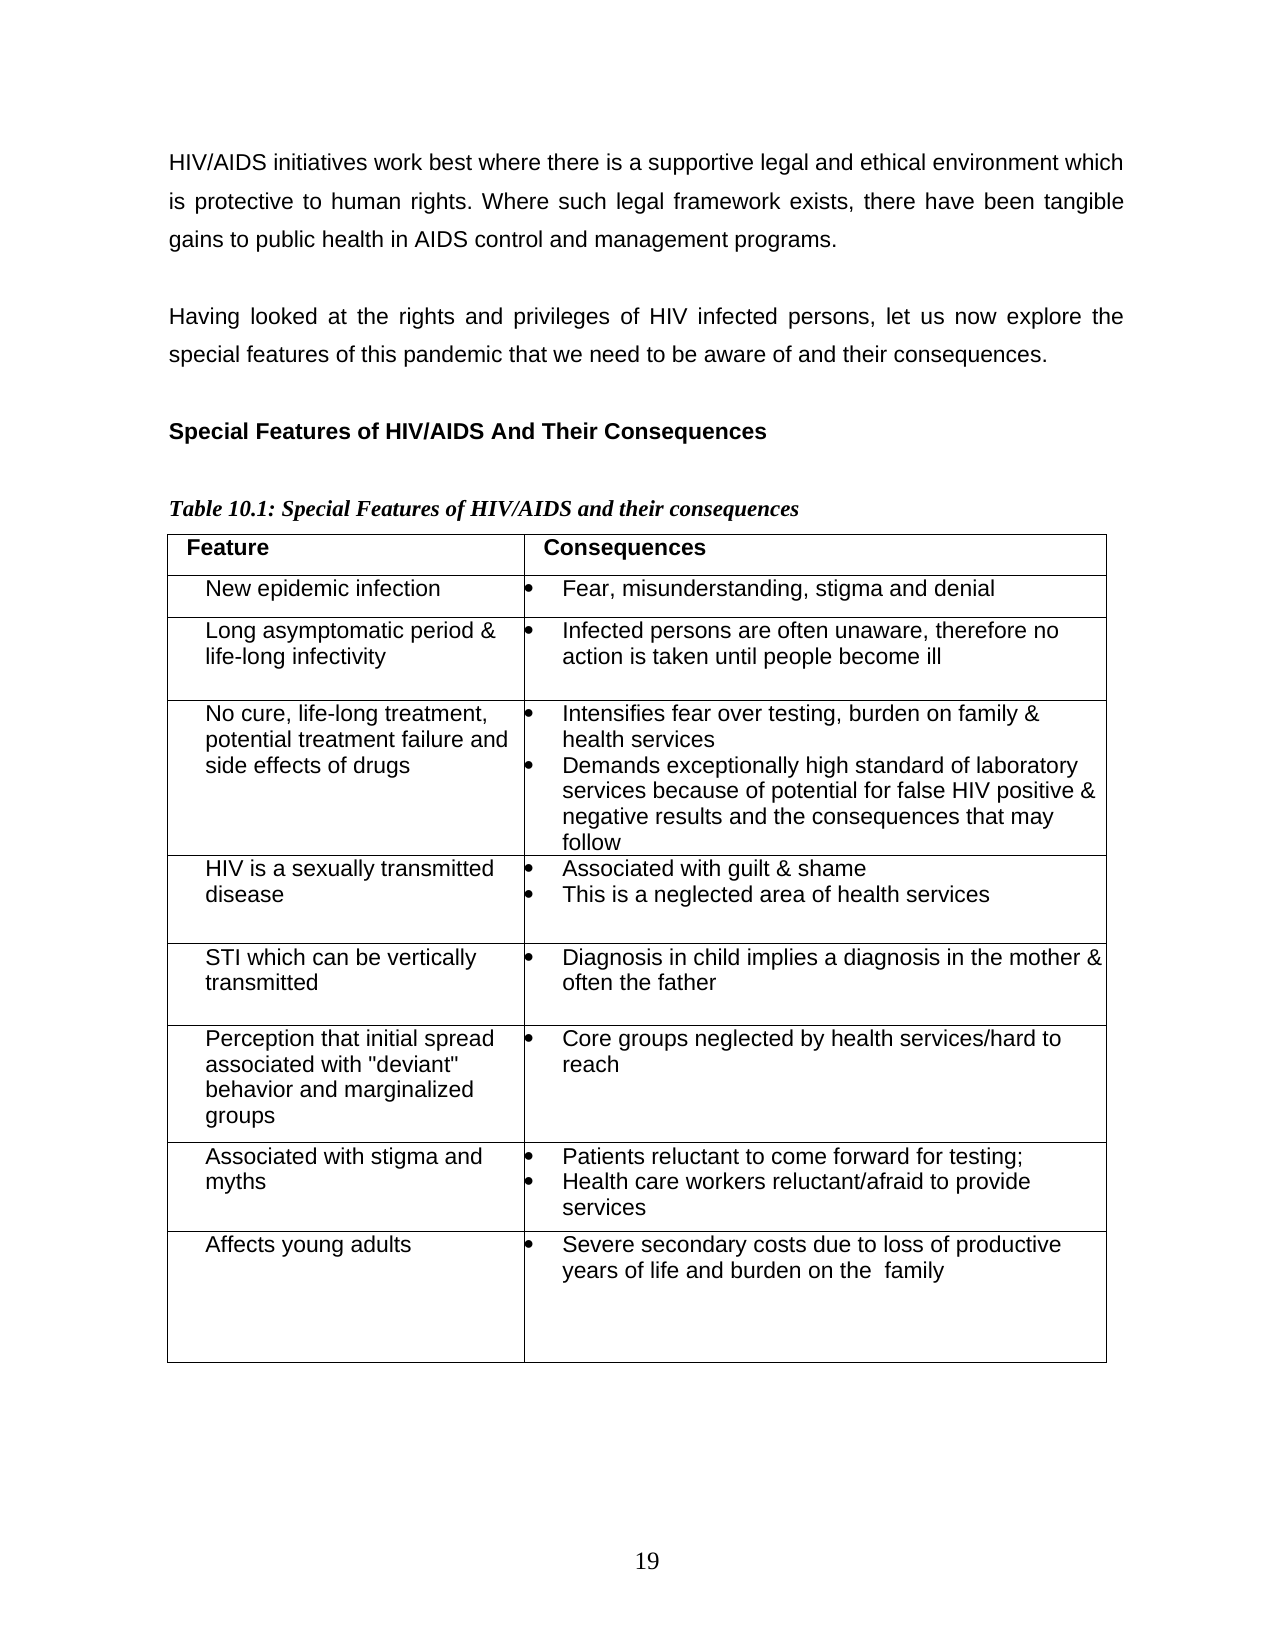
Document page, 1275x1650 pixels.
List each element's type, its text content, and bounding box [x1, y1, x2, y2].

table_cell STI which can be vertically transmitted [168, 944, 524, 1025]
table_cell New epidemic infection [168, 576, 524, 617]
table_cell No cure, life-long treatment, potential treatment failure and side effects of drugs [168, 701, 524, 855]
table_cell Associated with stigma and myths [168, 1143, 524, 1231]
table_cell Intensifies fear over testing, burden on family & health services Demands exceptionally high standard of laboratory services because of potential for false HIV positive & negative results and the consequences that may follow [525, 701, 1106, 855]
text Table 10.1: Special Features of HIV/AIDS and their consequences [169, 496, 1125, 521]
table_header Consequences [525, 535, 1106, 575]
table_cell Infected persons are often unaware, therefore no action is taken until people become ill [525, 618, 1106, 700]
table_cell Core groups neglected by health services/hard to reach [525, 1026, 1106, 1142]
table_cell Long asymptomatic period & life-long infectivity [168, 618, 524, 700]
text Special Features of HIV/AIDS And Their Consequences [169, 419, 1125, 445]
table_cell Perception that initial spread associated with "deviant" behavior and marginalized groups [168, 1026, 524, 1142]
table_cell Patients reluctant to come forward for testing; Health care workers reluctant/afraid to provide services [525, 1143, 1106, 1231]
text Having looked at the rights and privileges of HIV infected persons, let us now explore the special features of this pandemic that we need to be aware of and their consequences. [169, 304, 1125, 368]
table_cell Severe secondary costs due to loss of productive years of life and burden on the family [525, 1232, 1106, 1362]
table_cell Affects young adults [168, 1232, 524, 1362]
table_header Feature [168, 535, 524, 575]
table_cell Associated with guilt & shame This is a neglected area of health services [525, 856, 1106, 943]
text HIV/AIDS initiatives work best where there is a supportive legal and ethical environment which is protective to human rights. Where such legal framework exists, there have been tangible gains to public health in AIDS control and management programs. [169, 150, 1125, 252]
table_cell Diagnosis in child implies a diagnosis in the mother & often the father [525, 944, 1106, 1025]
table_cell Fear, misunderstanding, stigma and denial [525, 576, 1106, 617]
table_cell HIV is a sexually transmitted disease [168, 856, 524, 943]
